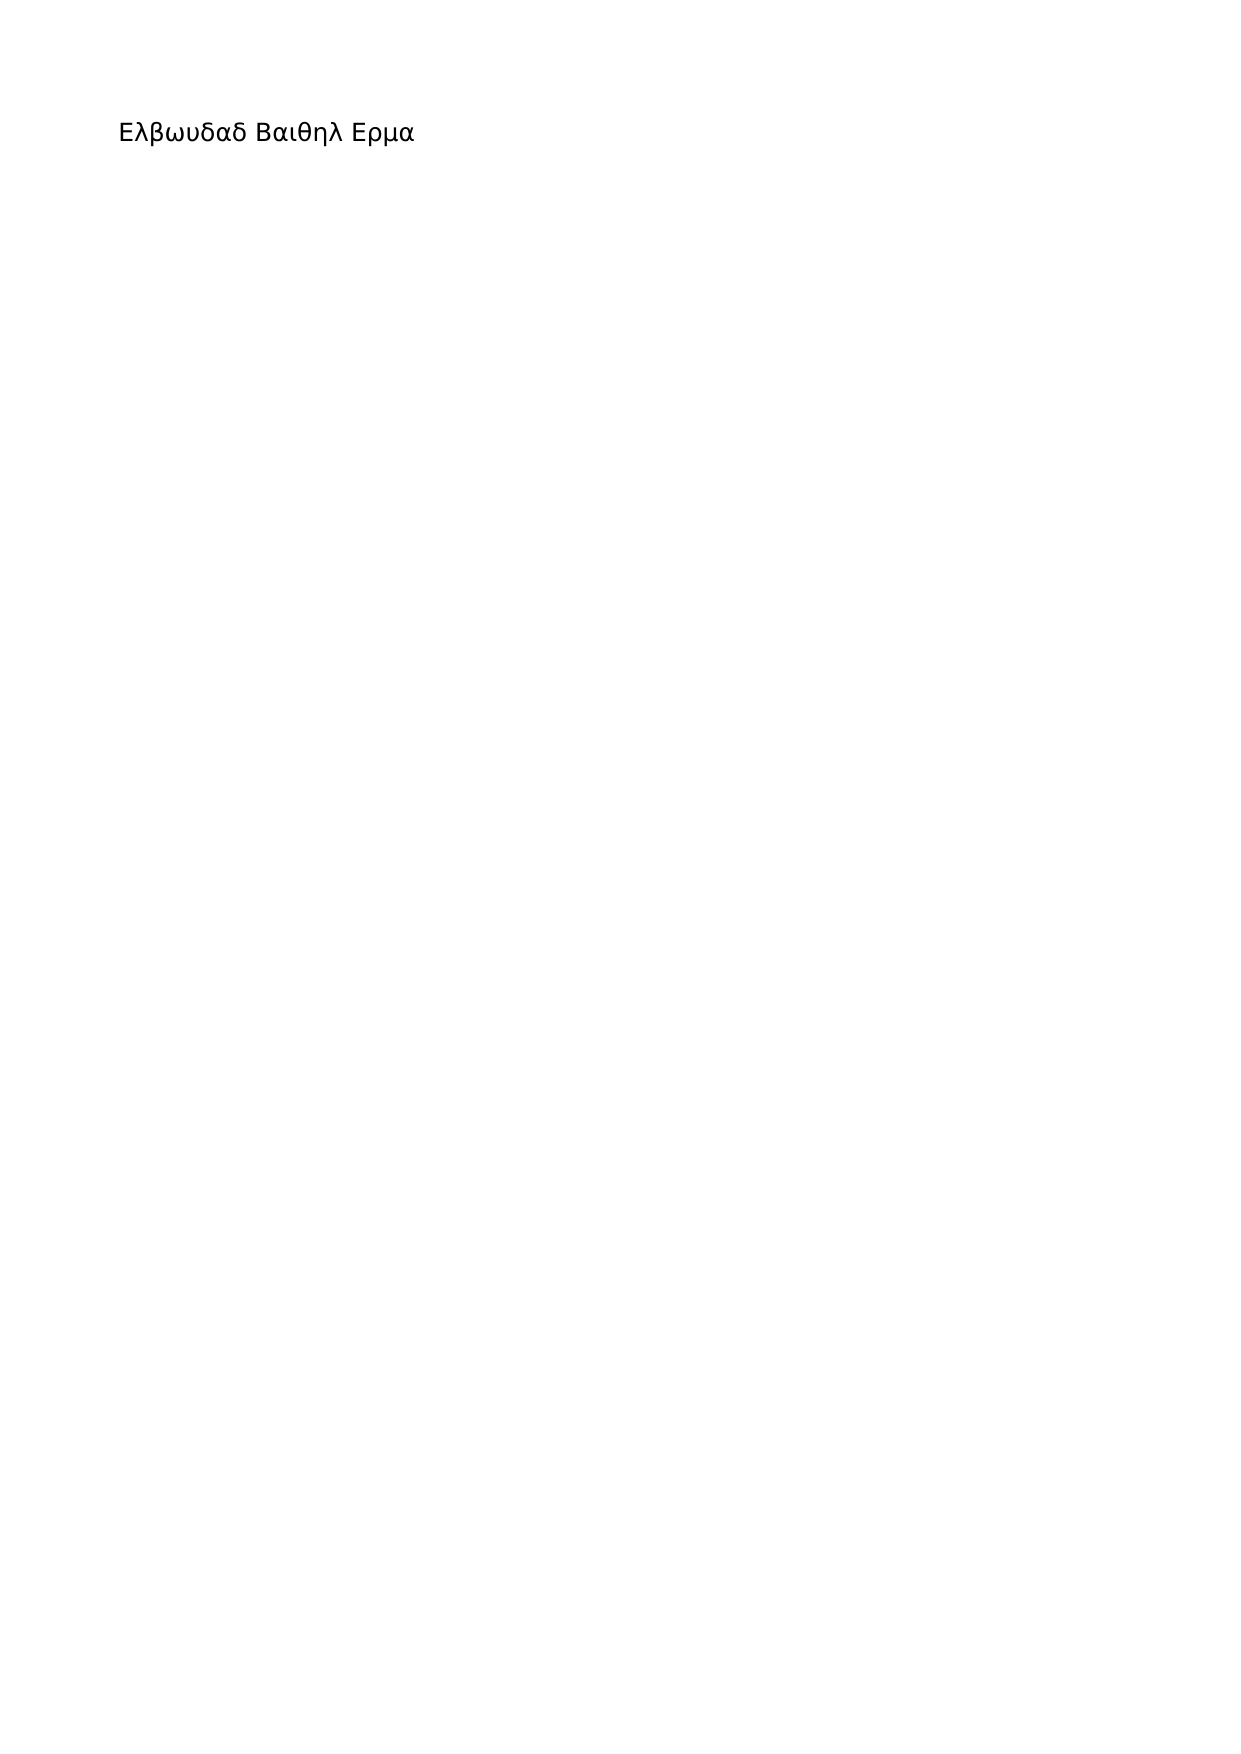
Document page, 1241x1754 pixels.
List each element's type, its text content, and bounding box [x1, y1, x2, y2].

text Ελβωυδαδ Βαιθηλ Ερμα [118, 118, 1122, 147]
